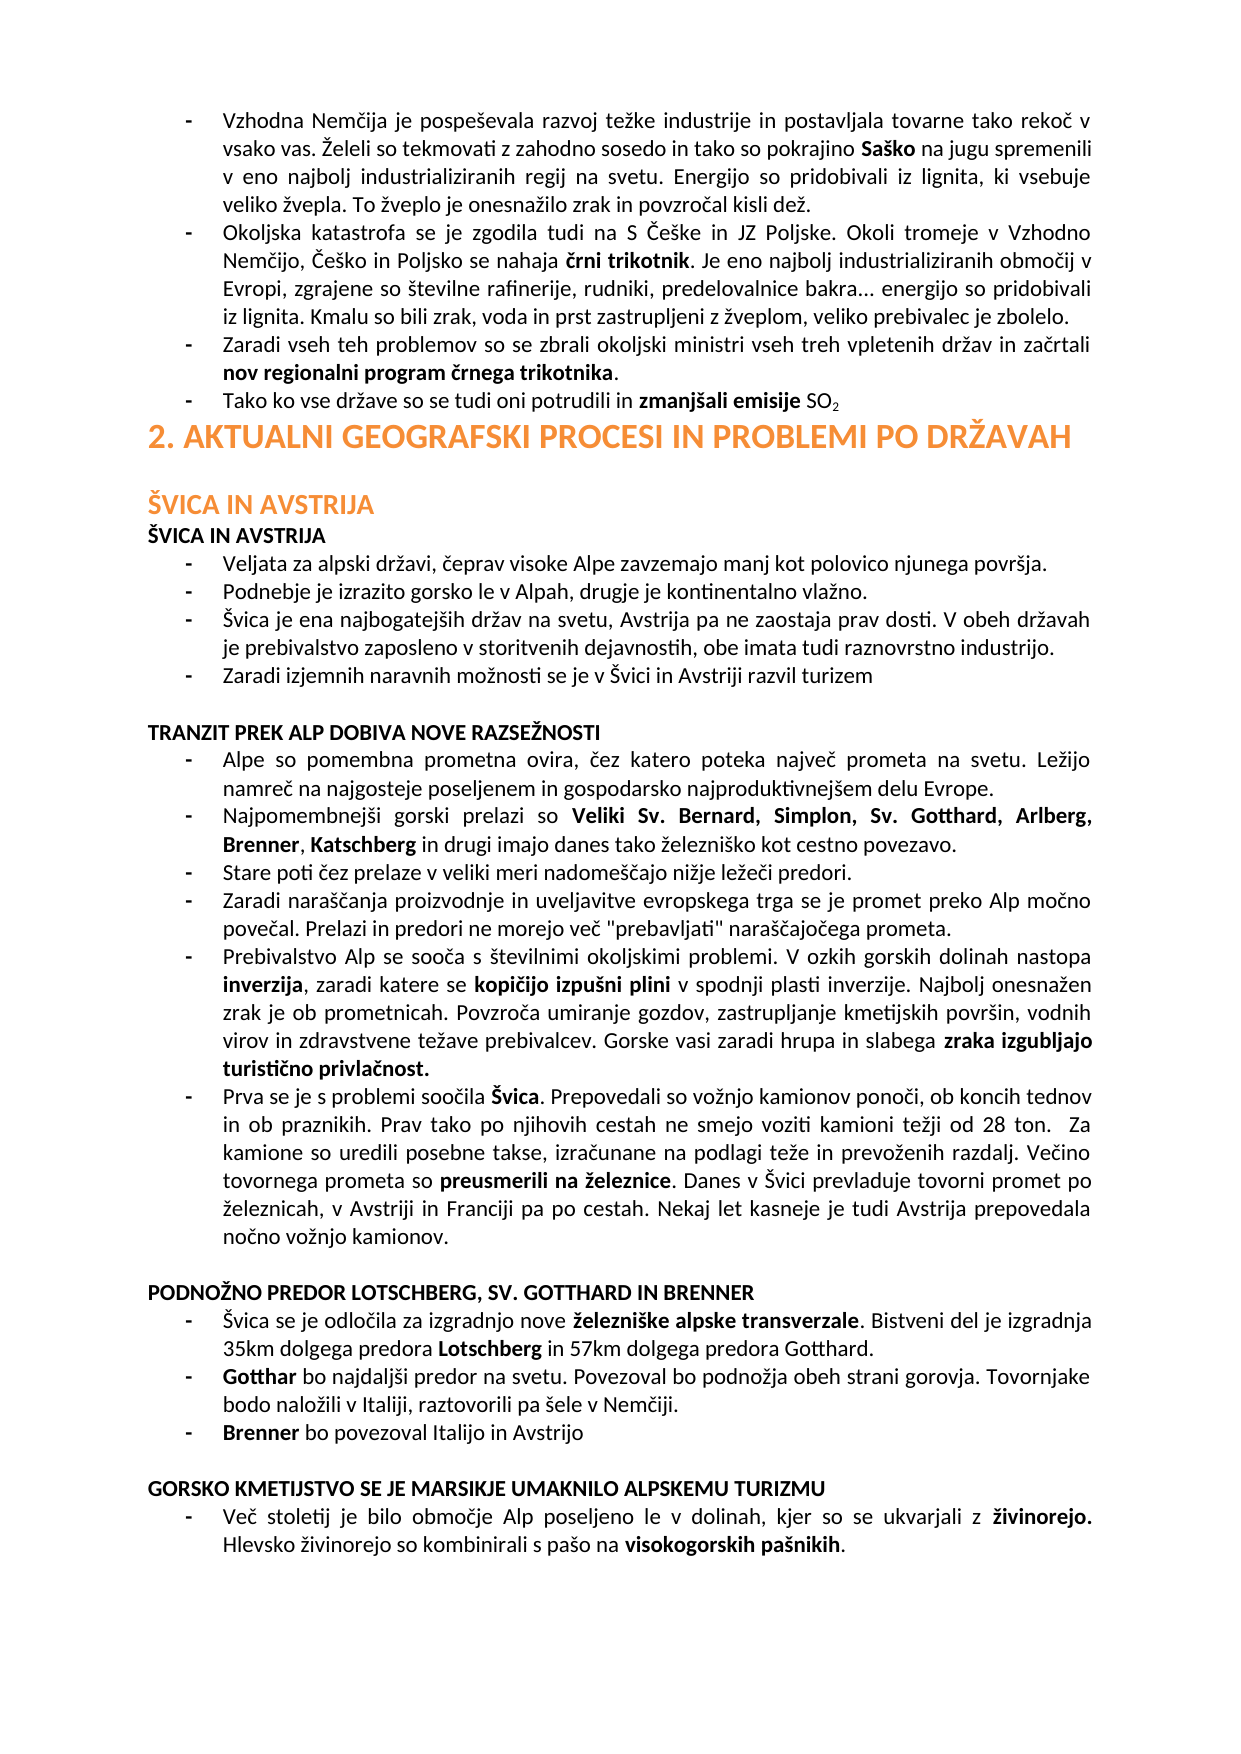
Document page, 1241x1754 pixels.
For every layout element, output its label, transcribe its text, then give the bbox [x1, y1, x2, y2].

list Podnebje je izrazito gorsko le v Alpah, drugje je kontinentalno vlažno. [185, 577, 1092, 606]
list Prva se je s problemi soočila Švica. Prepovedali so vožnjo kamionov ponoči, ob koncih tednov in ob praznikih. Prav tako po njihovih cestah ne smejo voziti kamioni težji od 28 ton. Za kamione so uredili posebne takse, izračunane na podlagi teže in prevoženih razdalj. Večino tovornega prometa so preusmerili na železnice. Danes v Švici prevladuje tovorni promet po železnicah, v Avstriji in Franciji pa po cestah. Nekaj let kasneje je tudi Avstrija prepovedala nočno vožnjo kamionov. [185, 1082, 1092, 1250]
list Več stoletij je bilo območje Alp poseljeno le v dolinah, kjer so se ukvarjali z živinorejo. Hlevsko živinorejo so kombinirali s pašo na visokogorskih pašnikih. [185, 1502, 1092, 1558]
list Alpe so pomembna prometna ovira, čez katero poteka največ prometa na svetu. Ležijo namreč na najgosteje poseljenem in gospodarsko najproduktivnejšem delu Evrope. [185, 746, 1092, 802]
list Veljata za alpski državi, čeprav visoke Alpe zavzemajo manj kot polovico njunega površja. [185, 549, 1092, 577]
list Švica se je odločila za izgradnjo nove železniške alpske transverzale. Bistveni del je izgradnja 35km dolgega predora Lotschberg in 57km dolgega predora Gotthard. [185, 1306, 1092, 1362]
list Okoljska katastrofa se je zgodila tudi na S Češke in JZ Poljske. Okoli tromeje v Vzhodno Nemčijo, Češko in Poljsko se nahaja črni trikotnik. Je eno najbolj industrializiranih območij v Evropi, zgrajene so številne rafinerije, rudniki, predelovalnice bakra... energijo so pridobivali iz lignita. Kmalu so bili zrak, voda in prst zastrupljeni z žveplom, veliko prebivalec je zbolelo. [185, 218, 1092, 331]
list Vzhodna Nemčija je pospeševala razvoj težke industrije in postavljala tovarne tako rekoč v vsako vas. Želeli so tekmovati z zahodno sosedo in tako so pokrajino Saško na jugu spremenili v eno najbolj industrializiranih regij na svetu. Energijo so pridobivali iz lignita, ki vsebuje veliko žvepla. To žveplo je onesnažilo zrak in povzročal kisli dež. [185, 106, 1092, 218]
list Stare poti čez prelaze v veliki meri nadomeščajo nižje ležeči predori. [185, 858, 1092, 886]
list Tako ko vse države so se tudi oni potrudili in zmanjšali emisije SO2 [185, 387, 1092, 414]
list Gotthar bo najdaljši predor na svetu. Povezoval bo podnožja obeh strani gorovja. Tovornjake bodo naložili v Italiji, raztovorili pa šele v Nemčiji. [185, 1362, 1092, 1418]
text ŠVICA IN AVSTRIJA [148, 521, 1092, 549]
list Brenner bo povezoval Italijo in Avstrijo [185, 1418, 1092, 1446]
text TRANZIT PREK ALP DOBIVA NOVE RAZSEŽNOSTI [148, 718, 1092, 746]
text ŠVICA IN AVSTRIJA [148, 486, 1092, 521]
list Prebivalstvo Alp se sooča s številnimi okoljskimi problemi. V ozkih gorskih dolinah nastopa inverzija, zaradi katere se kopičijo izpušni plini v spodnji plasti inverzije. Najbolj onesnažen zrak je ob prometnicah. Povzroča umiranje gozdov, zastrupljanje kmetijskih površin, vodnih virov in zdravstvene težave prebivalcev. Gorske vasi zaradi hrupa in slabega zraka izgubljajo turistično privlačnost. [185, 942, 1092, 1082]
list Zaradi vseh teh problemov so se zbrali okoljski ministri vseh treh vpletenih držav in začrtali nov regionalni program črnega trikotnika. [185, 331, 1092, 387]
text PODNOŽNO PREDOR LOTSCHBERG, SV. GOTTHARD IN BRENNER [148, 1278, 1092, 1306]
list Zaradi naraščanja proizvodnje in uveljavitve evropskega trga se je promet preko Alp močno povečal. Prelazi in predori ne morejo več "prebavljati" naraščajočega prometa. [185, 886, 1092, 942]
list Švica je ena najbogatejših držav na svetu, Avstrija pa ne zaostaja prav dosti. V obeh državah je prebivalstvo zaposleno v storitvenih dejavnostih, obe imata tudi raznovrstno industrijo. [185, 606, 1092, 662]
text 2. AKTUALNI GEOGRAFSKI PROCESI IN PROBLEMI PO DRŽAVAH [148, 414, 1092, 458]
list Zaradi izjemnih naravnih možnosti se je v Švici in Avstriji razvil turizem [185, 662, 1092, 689]
text GORSKO KMETIJSTVO SE JE MARSIKJE UMAKNILO ALPSKEMU TURIZMU [148, 1474, 1092, 1502]
list Najpomembnejši gorski prelazi so Veliki Sv. Bernard, Simplon, Sv. Gotthard, Arlberg, Brenner, Katschberg in drugi imajo danes tako železniško kot cestno povezavo. [185, 802, 1092, 858]
